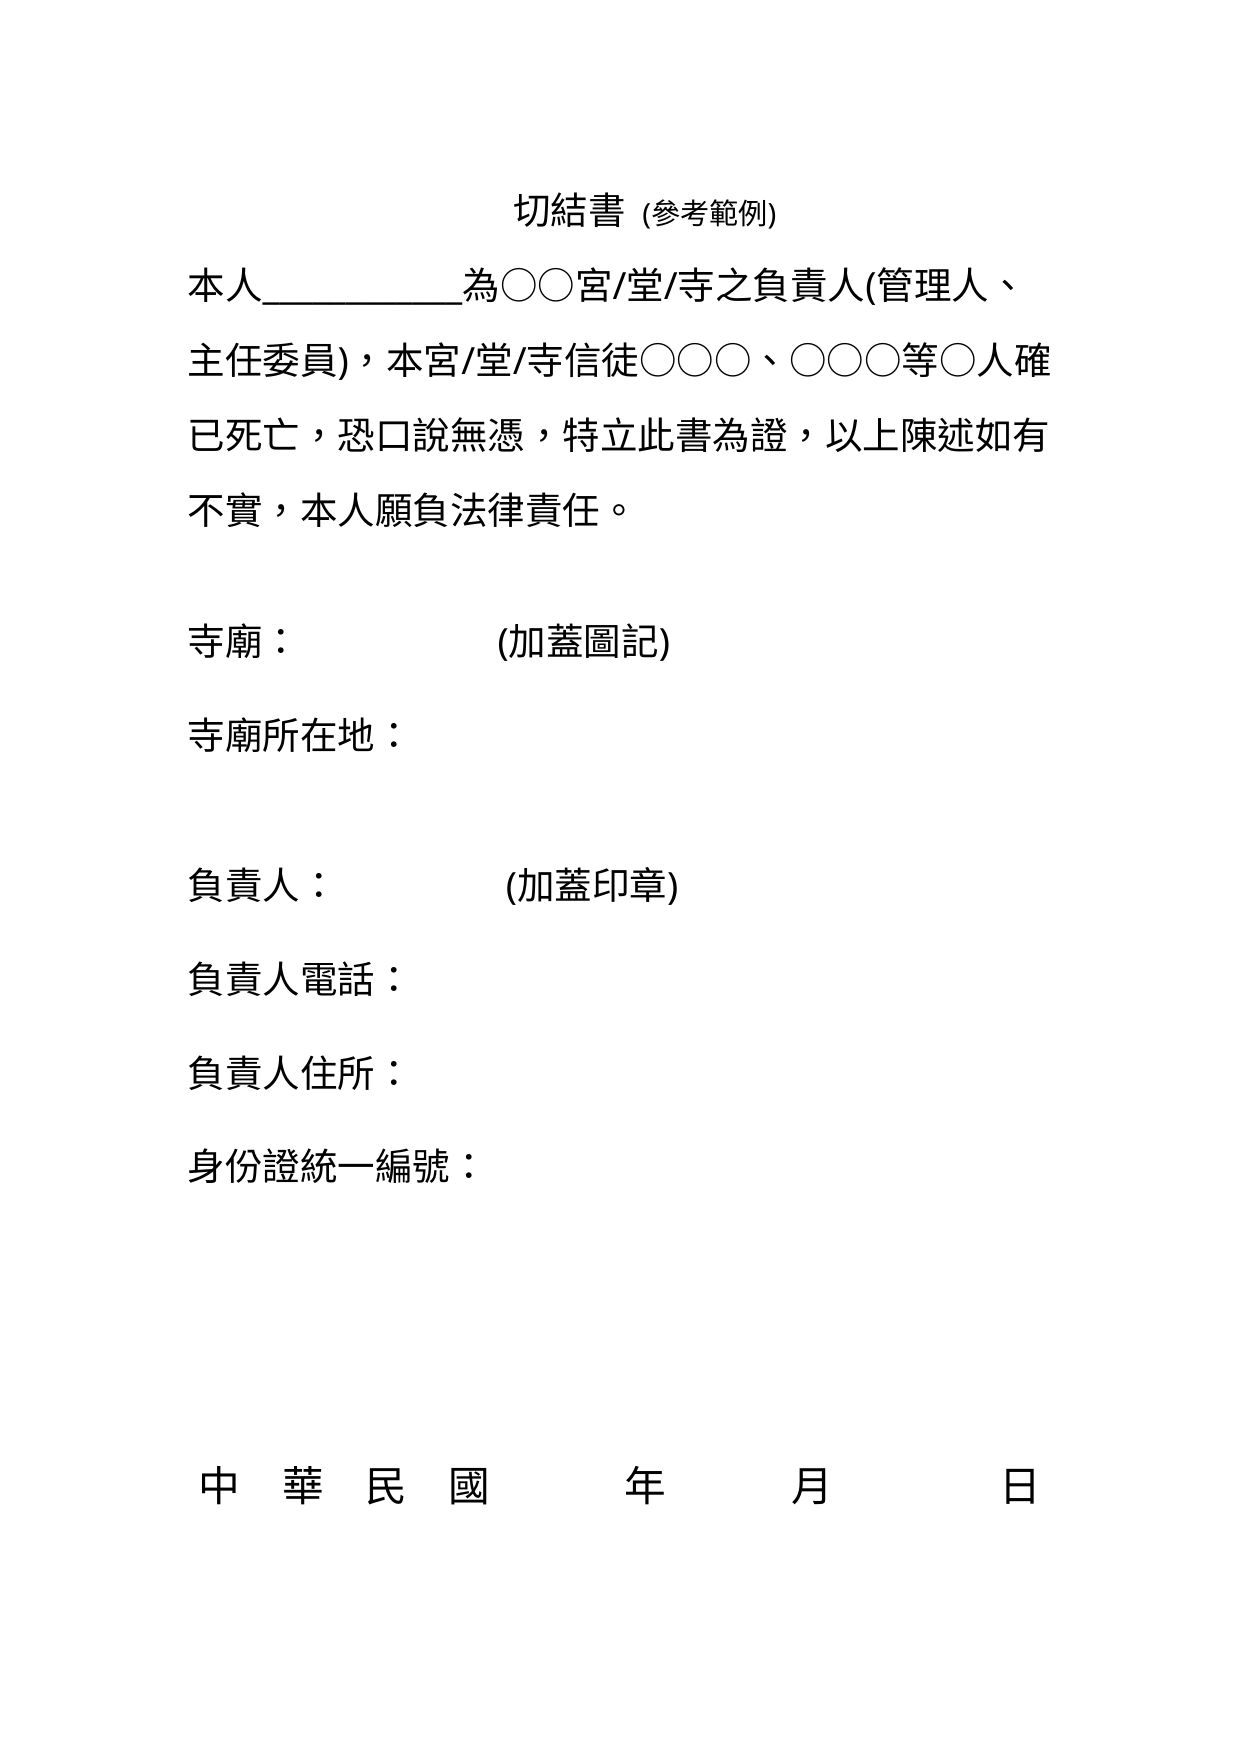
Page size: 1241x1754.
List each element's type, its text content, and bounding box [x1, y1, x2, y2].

text 身份證統一編號： [187, 1121, 1053, 1196]
text 切結書 (參考範例) [187, 164, 1053, 239]
text 中 華 民 國 年 月 日 [187, 1439, 1053, 1514]
text 負責人： (加蓋印章) [187, 839, 1053, 914]
text 本人____________為○○宮/堂/寺之負責人(管理人、主任委員)，本宮/堂/寺信徒○○○、○○○等○人確已死亡，恐口說無憑，特立此書為證，以上陳述如有不實，本人願負法律責任。 [187, 239, 1053, 539]
text 寺廟： (加蓋圖記) [187, 596, 1053, 671]
text 負責人電話： [187, 933, 1053, 1008]
text 負責人住所： [187, 1027, 1053, 1102]
text 寺廟所在地： [187, 689, 1053, 764]
